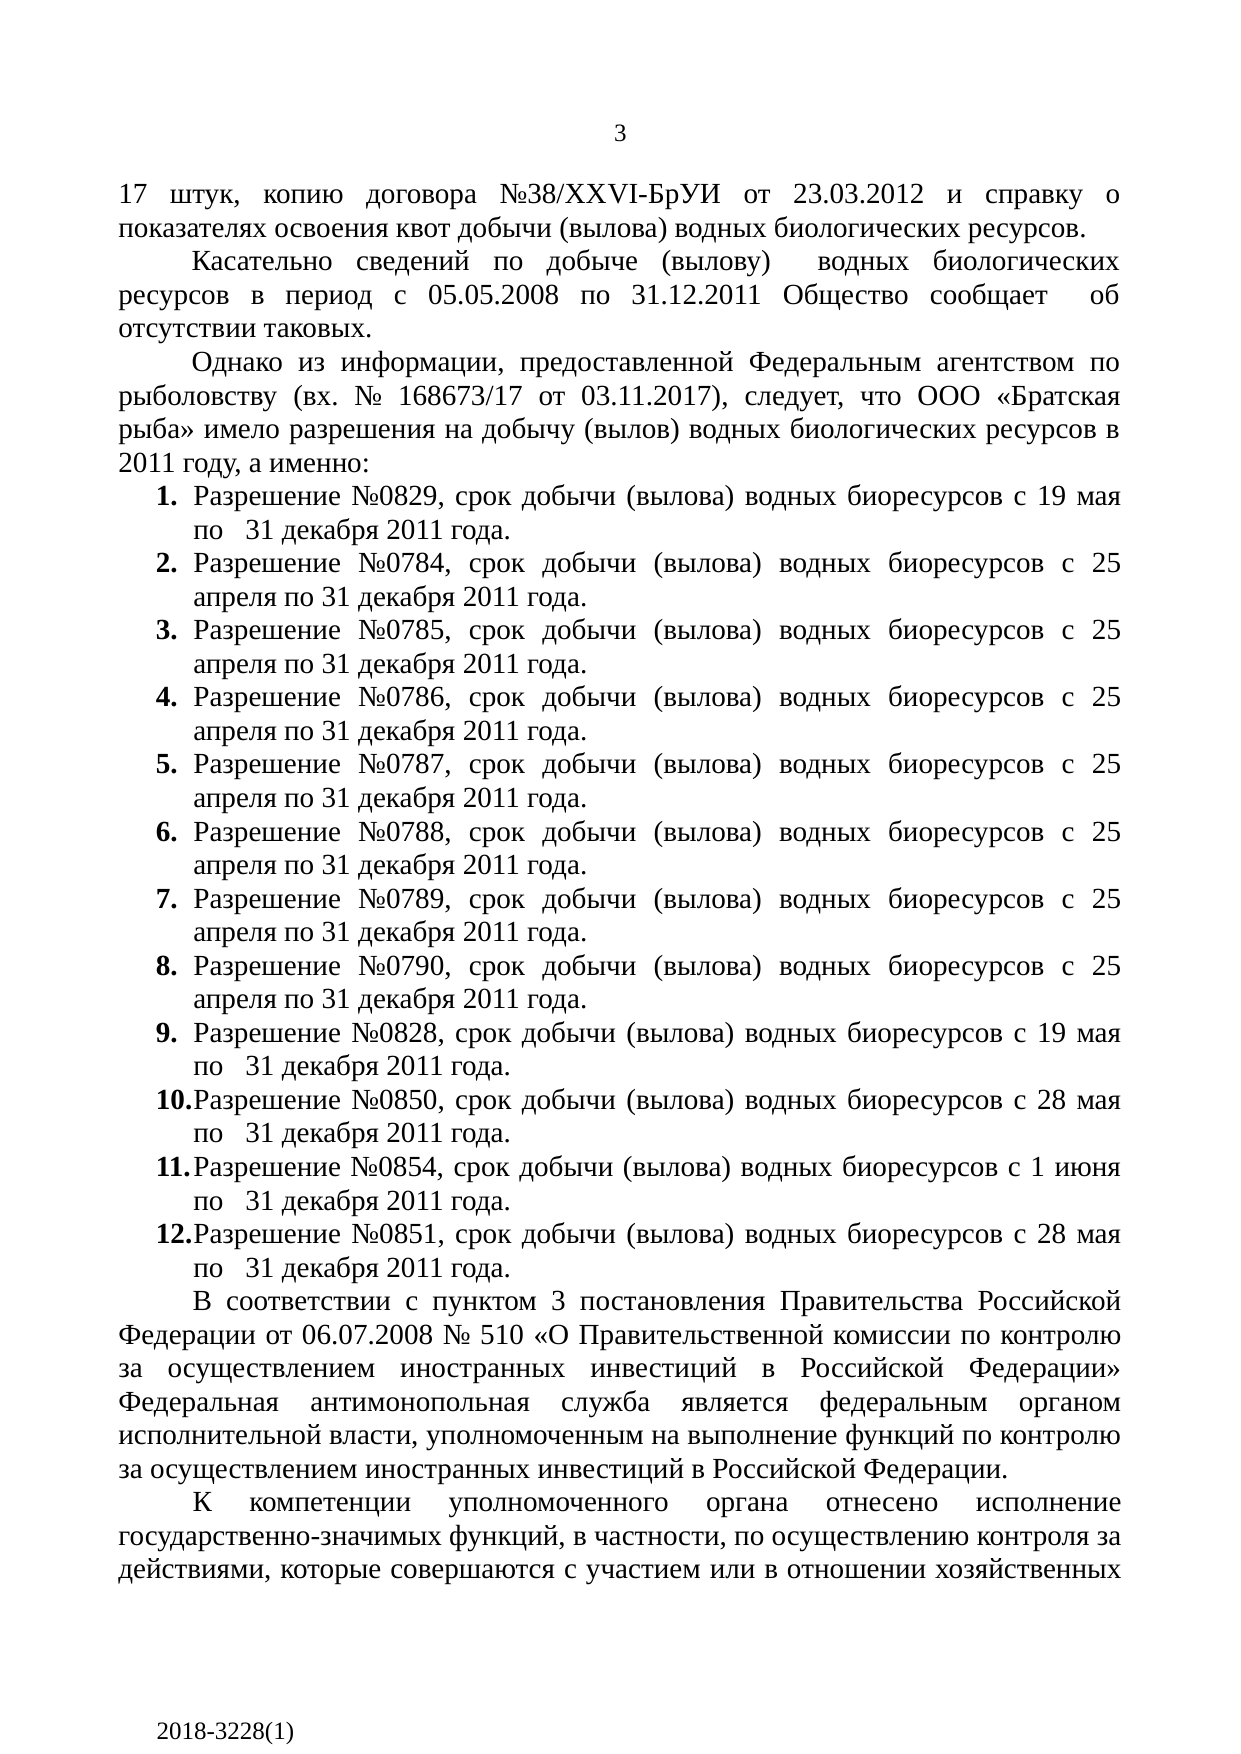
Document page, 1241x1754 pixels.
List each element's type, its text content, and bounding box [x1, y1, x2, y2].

list Разрешение №0790, срок добычи (вылова) водных биоресурсов с 25 апреля по 31 декабря 2011 года. [156, 948, 1122, 1015]
text К компетенции уполномоченного органа отнесено исполнение государственно-значимых функций, в частности, по осуществлению контроля за действиями, которые совершаются с участием или в отношении хозяйственных [118, 1484, 1122, 1585]
text Касательно сведений по добыче (вылову) водных биологических ресурсов в период с 05.05.2008 по 31.12.2011 Общество сообщает об отсутствии таковых. [118, 243, 1121, 344]
list Разрешение №0851, срок добычи (вылова) водных биоресурсов с 28 мая по 31 декабря 2011 года. [156, 1216, 1122, 1283]
list Разрешение №0784, срок добычи (вылова) водных биоресурсов с 25 апреля по 31 декабря 2011 года. [156, 545, 1122, 612]
text Однако из информации, предоставленной Федеральным агентством по рыболовству (вх. № 168673/17 от 03.11.2017), следует, что ООО «Братская рыба» имело разрешения на добычу (вылов) водных биологических ресурсов в 2011 году, а именно: [118, 344, 1121, 478]
list Разрешение №0850, срок добычи (вылова) водных биоресурсов с 28 мая по 31 декабря 2011 года. [156, 1082, 1122, 1149]
list Разрешение №0788, срок добычи (вылова) водных биоресурсов с 25 апреля по 31 декабря 2011 года. [156, 814, 1122, 881]
list Разрешение №0829, срок добычи (вылова) водных биоресурсов с 19 мая по 31 декабря 2011 года. [156, 478, 1122, 545]
list Разрешение №0854, срок добычи (вылова) водных биоресурсов с 1 июня по 31 декабря 2011 года. [156, 1149, 1122, 1216]
list Разрешение №0789, срок добычи (вылова) водных биоресурсов с 25 апреля по 31 декабря 2011 года. [156, 881, 1122, 948]
list Разрешение №0785, срок добычи (вылова) водных биоресурсов с 25 апреля по 31 декабря 2011 года. [156, 612, 1122, 679]
text 17 штук, копию договора №38/ХХVI-БрУИ от 23.03.2012 и справку о показателях освоения квот добычи (вылова) водных биологических ресурсов. [118, 176, 1121, 243]
list Разрешение №0786, срок добычи (вылова) водных биоресурсов с 25 апреля по 31 декабря 2011 года. [156, 679, 1122, 747]
list Разрешение №0828, срок добычи (вылова) водных биоресурсов с 19 мая по 31 декабря 2011 года. [156, 1015, 1122, 1082]
list Разрешение №0787, срок добычи (вылова) водных биоресурсов с 25 апреля по 31 декабря 2011 года. [156, 747, 1122, 814]
text В соответствии с пунктом 3 постановления Правительства Российской Федерации от 06.07.2008 № 510 «О Правительственной комиссии по контролю за осуществлением иностранных инвестиций в Российской Федерации» Федеральная антимонопольная служба является федеральным органом исполнительной власти, уполномоченным на выполнение функций по контролю за осуществлением иностранных инвестиций в Российской Федерации. [118, 1283, 1122, 1484]
